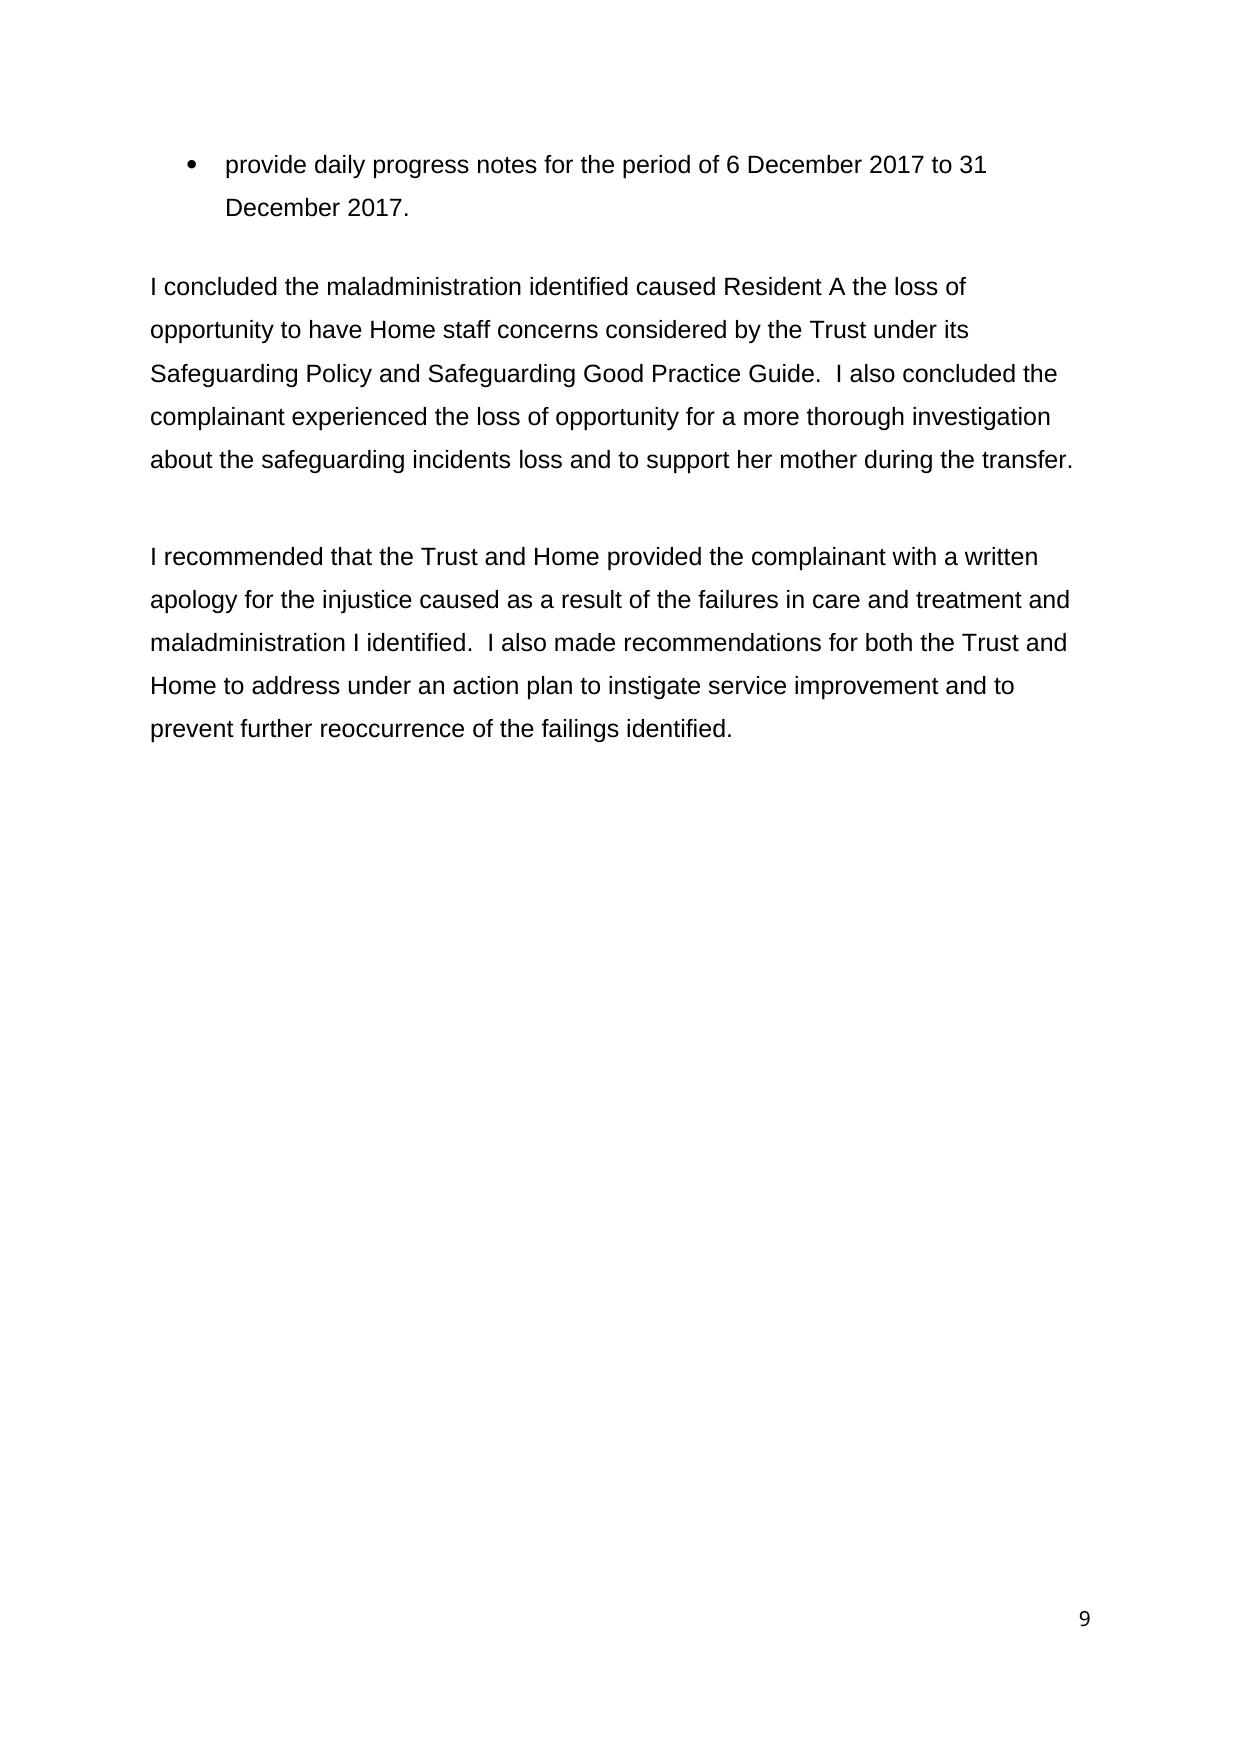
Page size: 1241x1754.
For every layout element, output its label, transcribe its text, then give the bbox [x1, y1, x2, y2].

text I recommended that the Trust and Home provided the complainant with a written apology for the injustice caused as a result of the failures in care and treatment and maladministration I identified. I also made recommendations for both the Trust and Home to address under an action plan to instigate service improvement and to prevent further reoccurrence of the failings identified. [150, 542, 1090, 743]
text I concluded the maladministration identified caused Resident A the loss of opportunity to have Home staff concerns considered by the Trust under its Safeguarding Policy and Safeguarding Good Practice Guide. I also concluded the complainant experienced the loss of opportunity for a more thorough investigation about the safeguarding incidents loss and to support her mother during the transfer. [150, 272, 1090, 473]
list provide daily progress notes for the period of 6 December 2017 to 31 December 2017. [187, 150, 1090, 222]
